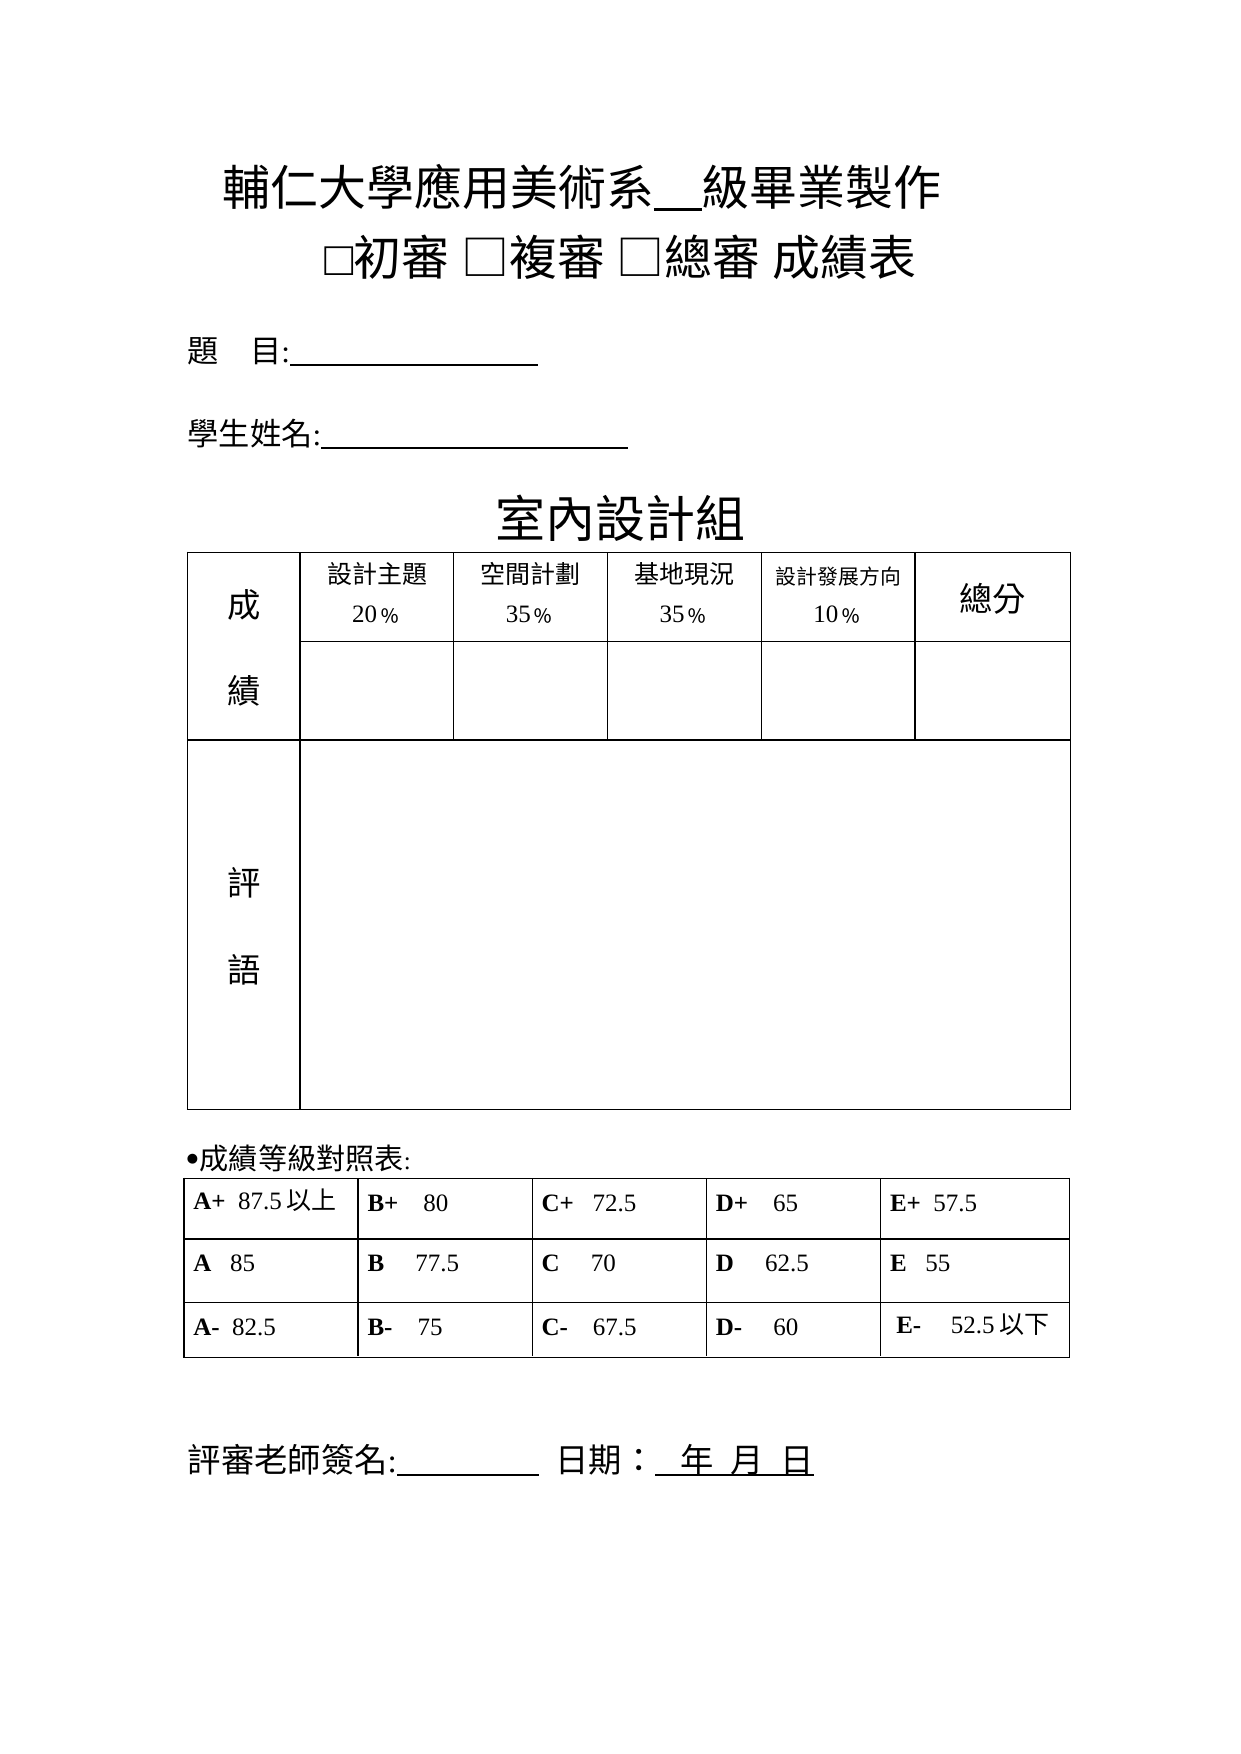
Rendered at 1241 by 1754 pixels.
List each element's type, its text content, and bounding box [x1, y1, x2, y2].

table_cell [301, 642, 453, 739]
text 題 目: [187, 326, 1053, 371]
table_header B+ 80 [359, 1179, 532, 1238]
table_cell 評 語 [188, 741, 299, 1109]
table_header 成 績 [188, 553, 299, 739]
table_cell B 77.5 [359, 1240, 532, 1301]
table_cell C 70 [533, 1240, 706, 1301]
table_cell [762, 642, 914, 739]
table_header E+ 57.5 [881, 1179, 1069, 1238]
table_header 基地現況 35﹪ [608, 553, 761, 641]
text 學生姓名: [187, 409, 1053, 454]
table_cell D- 60 [707, 1303, 880, 1356]
table_header 設計發展方向 10﹪ [762, 553, 914, 641]
table_cell [608, 642, 761, 739]
table_header 設計主題 20﹪ [301, 553, 453, 641]
table_header 空間計劃 35﹪ [454, 553, 607, 641]
table_cell [301, 741, 1070, 1109]
text 輔仁大學應用美術系 級畢業製作 [187, 150, 1053, 219]
text 成績等級對照表: [187, 1135, 1053, 1177]
table_cell A- 82.5 [185, 1303, 357, 1356]
table_cell B- 75 [359, 1303, 532, 1356]
text 評審老師簽名: 日期： 年 月 日 [187, 1434, 1053, 1482]
table_cell [454, 642, 607, 739]
table_header D+ 65 [707, 1179, 880, 1238]
text 室內設計組 [187, 479, 1053, 552]
table_header C+ 72.5 [533, 1179, 706, 1238]
table_cell 52.5以下 [881, 1303, 1069, 1356]
table_header A+ 87.5以上 [185, 1179, 357, 1238]
table_cell E 55 [881, 1240, 1069, 1301]
table_cell [916, 642, 1070, 739]
table_cell A 85 [185, 1240, 357, 1301]
table_cell C- 67.5 [533, 1303, 706, 1356]
text □初審 □複審 □總審 成績表 [187, 219, 1053, 289]
table_header 總分 [916, 553, 1070, 641]
table_cell D 62.5 [707, 1240, 880, 1301]
